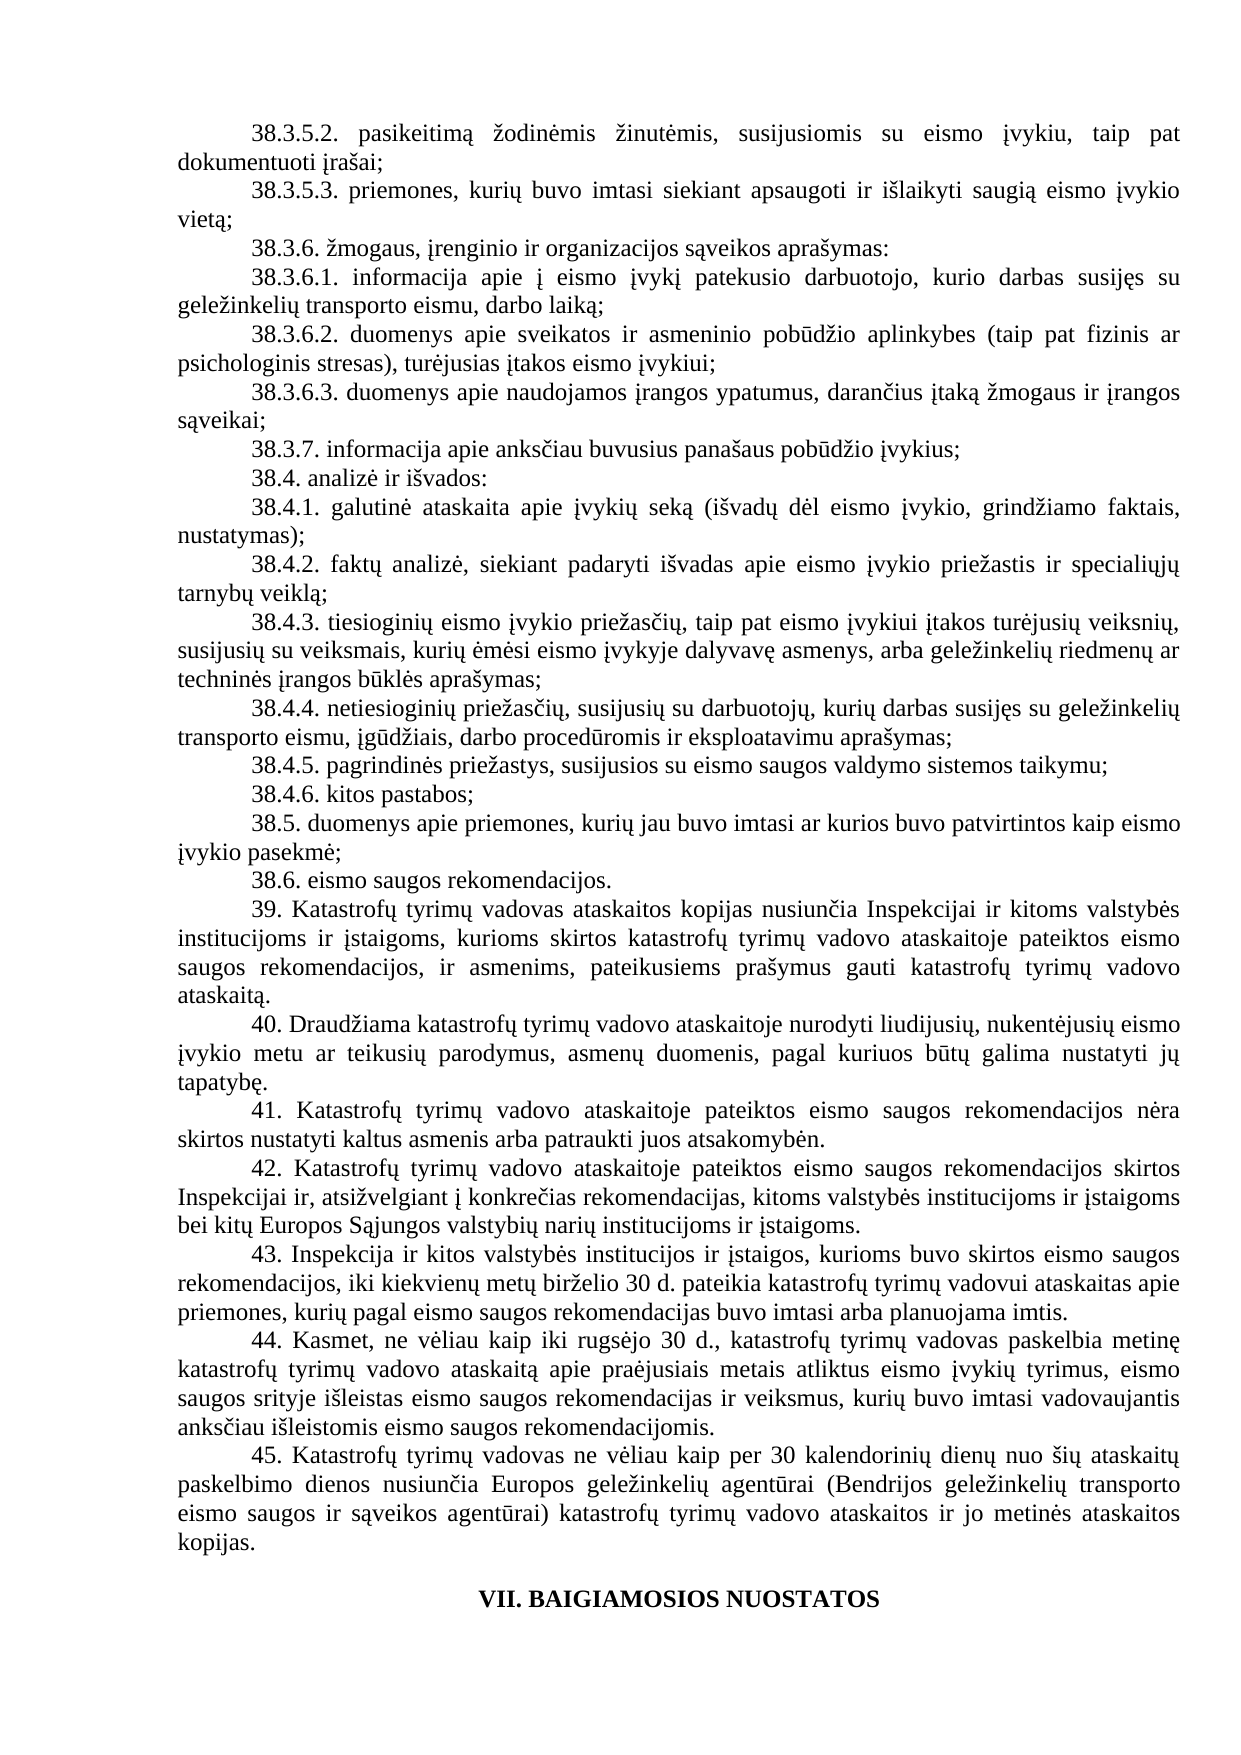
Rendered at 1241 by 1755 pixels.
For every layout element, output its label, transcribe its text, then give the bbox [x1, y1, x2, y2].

text 45. Katastrofų tyrimų vadovas ne vėliau kaip per 30 kalendorinių dienų nuo šių ataskaitų paskelbimo dienos nusiunčia Europos geležinkelių agentūrai (Bendrijos geležinkelių transporto eismo saugos ir sąveikos agentūrai) katastrofų tyrimų vadovo ataskaitos ir jo metinės ataskaitos kopijas. [177, 1441, 1181, 1556]
text 38.3.5.2. pasikeitimą žodinėmis žinutėmis, susijusiomis su eismo įvykiu, taip pat dokumentuoti įrašai; [177, 118, 1181, 176]
text 38.4.3. tiesioginių eismo įvykio priežasčių, taip pat eismo įvykiui įtakos turėjusių veiksnių, susijusių su veiksmais, kurių ėmėsi eismo įvykyje dalyvavę asmenys, arba geležinkelių riedmenų ar techninės įrangos būklės aprašymas; [177, 607, 1181, 693]
text 38.3.6. žmogaus, įrenginio ir organizacijos sąveikos aprašymas: [177, 233, 1181, 262]
text 42. Katastrofų tyrimų vadovo ataskaitoje pateiktos eismo saugos rekomendacijos skirtos Inspekcijai ir, atsižvelgiant į konkrečias rekomendacijas, kitoms valstybės institucijoms ir įstaigoms bei kitų Europos Sąjungos valstybių narių institucijoms ir įstaigoms. [177, 1153, 1181, 1239]
text 38.4.5. pagrindinės priežastys, susijusios su eismo saugos valdymo sistemos taikymu; [177, 751, 1181, 779]
text 39. Katastrofų tyrimų vadovas ataskaitos kopijas nusiunčia Inspekcijai ir kitoms valstybės institucijoms ir įstaigoms, kurioms skirtos katastrofų tyrimų vadovo ataskaitoje pateiktos eismo saugos rekomendacijos, ir asmenims, pateikusiems prašymus gauti katastrofų tyrimų vadovo ataskaitą. [177, 894, 1181, 1009]
text 38.4. analizė ir išvados: [177, 463, 1181, 492]
text 41. Katastrofų tyrimų vadovo ataskaitoje pateiktos eismo saugos rekomendacijos nėra skirtos nustatyti kaltus asmenis arba patraukti juos atsakomybėn. [177, 1096, 1181, 1153]
text 38.3.6.3. duomenys apie naudojamos įrangos ypatumus, darančius įtaką žmogaus ir įrangos sąveikai; [177, 377, 1181, 434]
text 38.4.6. kitos pastabos; [177, 779, 1181, 808]
text 40. Draudžiama katastrofų tyrimų vadovo ataskaitoje nurodyti liudijusių, nukentėjusių eismo įvykio metu ar teikusių parodymus, asmenų duomenis, pagal kuriuos būtų galima nustatyti jų tapatybę. [177, 1009, 1181, 1096]
text 38.3.6.1. informacija apie į eismo įvykį patekusio darbuotojo, kurio darbas susijęs su geležinkelių transporto eismu, darbo laiką; [177, 262, 1181, 319]
text 38.3.6.2. duomenys apie sveikatos ir asmeninio pobūdžio aplinkybes (taip pat fizinis ar psichologinis stresas), turėjusias įtakos eismo įvykiui; [177, 319, 1181, 377]
text 38.4.1. galutinė ataskaita apie įvykių seką (išvadų dėl eismo įvykio, grindžiamo faktais, nustatymas); [177, 492, 1181, 549]
text VII. BAIGIAMOSIOS NUOSTATOS [177, 1584, 1181, 1613]
text 38.3.5.3. priemones, kurių buvo imtasi siekiant apsaugoti ir išlaikyti saugią eismo įvykio vietą; [177, 176, 1181, 233]
text 44. Kasmet, ne vėliau kaip iki rugsėjo 30 d., katastrofų tyrimų vadovas paskelbia metinę katastrofų tyrimų vadovo ataskaitą apie praėjusiais metais atliktus eismo įvykių tyrimus, eismo saugos srityje išleistas eismo saugos rekomendacijas ir veiksmus, kurių buvo imtasi vadovaujantis anksčiau išleistomis eismo saugos rekomendacijomis. [177, 1326, 1181, 1441]
text 38.5. duomenys apie priemones, kurių jau buvo imtasi ar kurios buvo patvirtintos kaip eismo įvykio pasekmė; [177, 808, 1181, 866]
text 38.4.2. faktų analizė, siekiant padaryti išvadas apie eismo įvykio priežastis ir specialiųjų tarnybų veiklą; [177, 549, 1181, 607]
text 38.6. eismo saugos rekomendacijos. [177, 866, 1181, 894]
text 38.3.7. informacija apie anksčiau buvusius panašaus pobūdžio įvykius; [177, 434, 1181, 463]
text 43. Inspekcija ir kitos valstybės institucijos ir įstaigos, kurioms buvo skirtos eismo saugos rekomendacijos, iki kiekvienų metų birželio 30 d. pateikia katastrofų tyrimų vadovui ataskaitas apie priemones, kurių pagal eismo saugos rekomendacijas buvo imtasi arba planuojama imtis. [177, 1239, 1181, 1326]
text 38.4.4. netiesioginių priežasčių, susijusių su darbuotojų, kurių darbas susijęs su geležinkelių transporto eismu, įgūdžiais, darbo procedūromis ir eksploatavimu aprašymas; [177, 693, 1181, 751]
